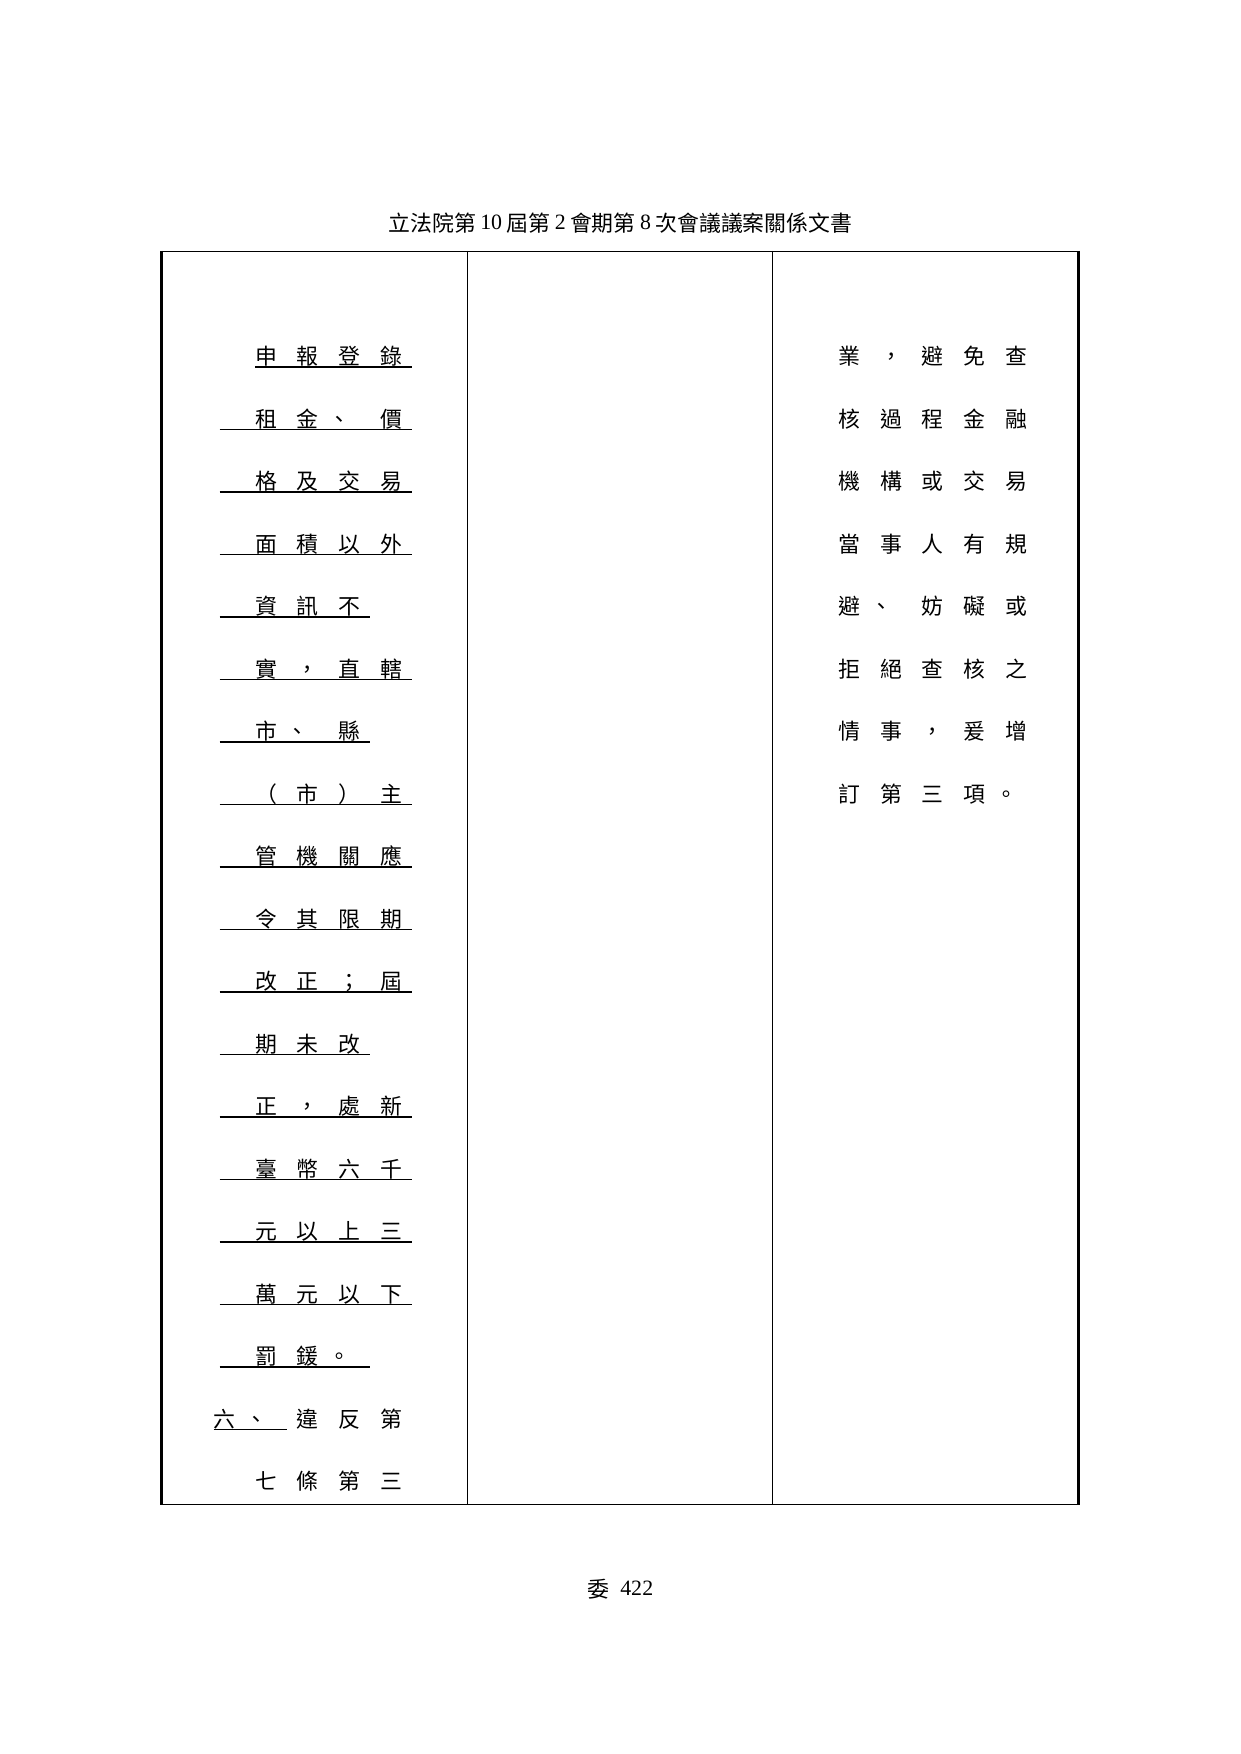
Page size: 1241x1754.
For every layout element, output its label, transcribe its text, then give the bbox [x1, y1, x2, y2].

table_cell 業，避免查核過程金融機構或交易當事人有規避、妨礙或拒絕查核之情事，爰增訂第三項。 [773, 252, 1077, 1504]
table_cell [468, 252, 772, 1504]
table_cell 申報登錄租金、價格及交易面積以外資訊不實，直轄市、縣（市）主管機關應令其限期改正；屆期未改正，處新臺幣六千元以上三萬元以下罰鍰。 六、違反第七條第三 [163, 252, 467, 1504]
